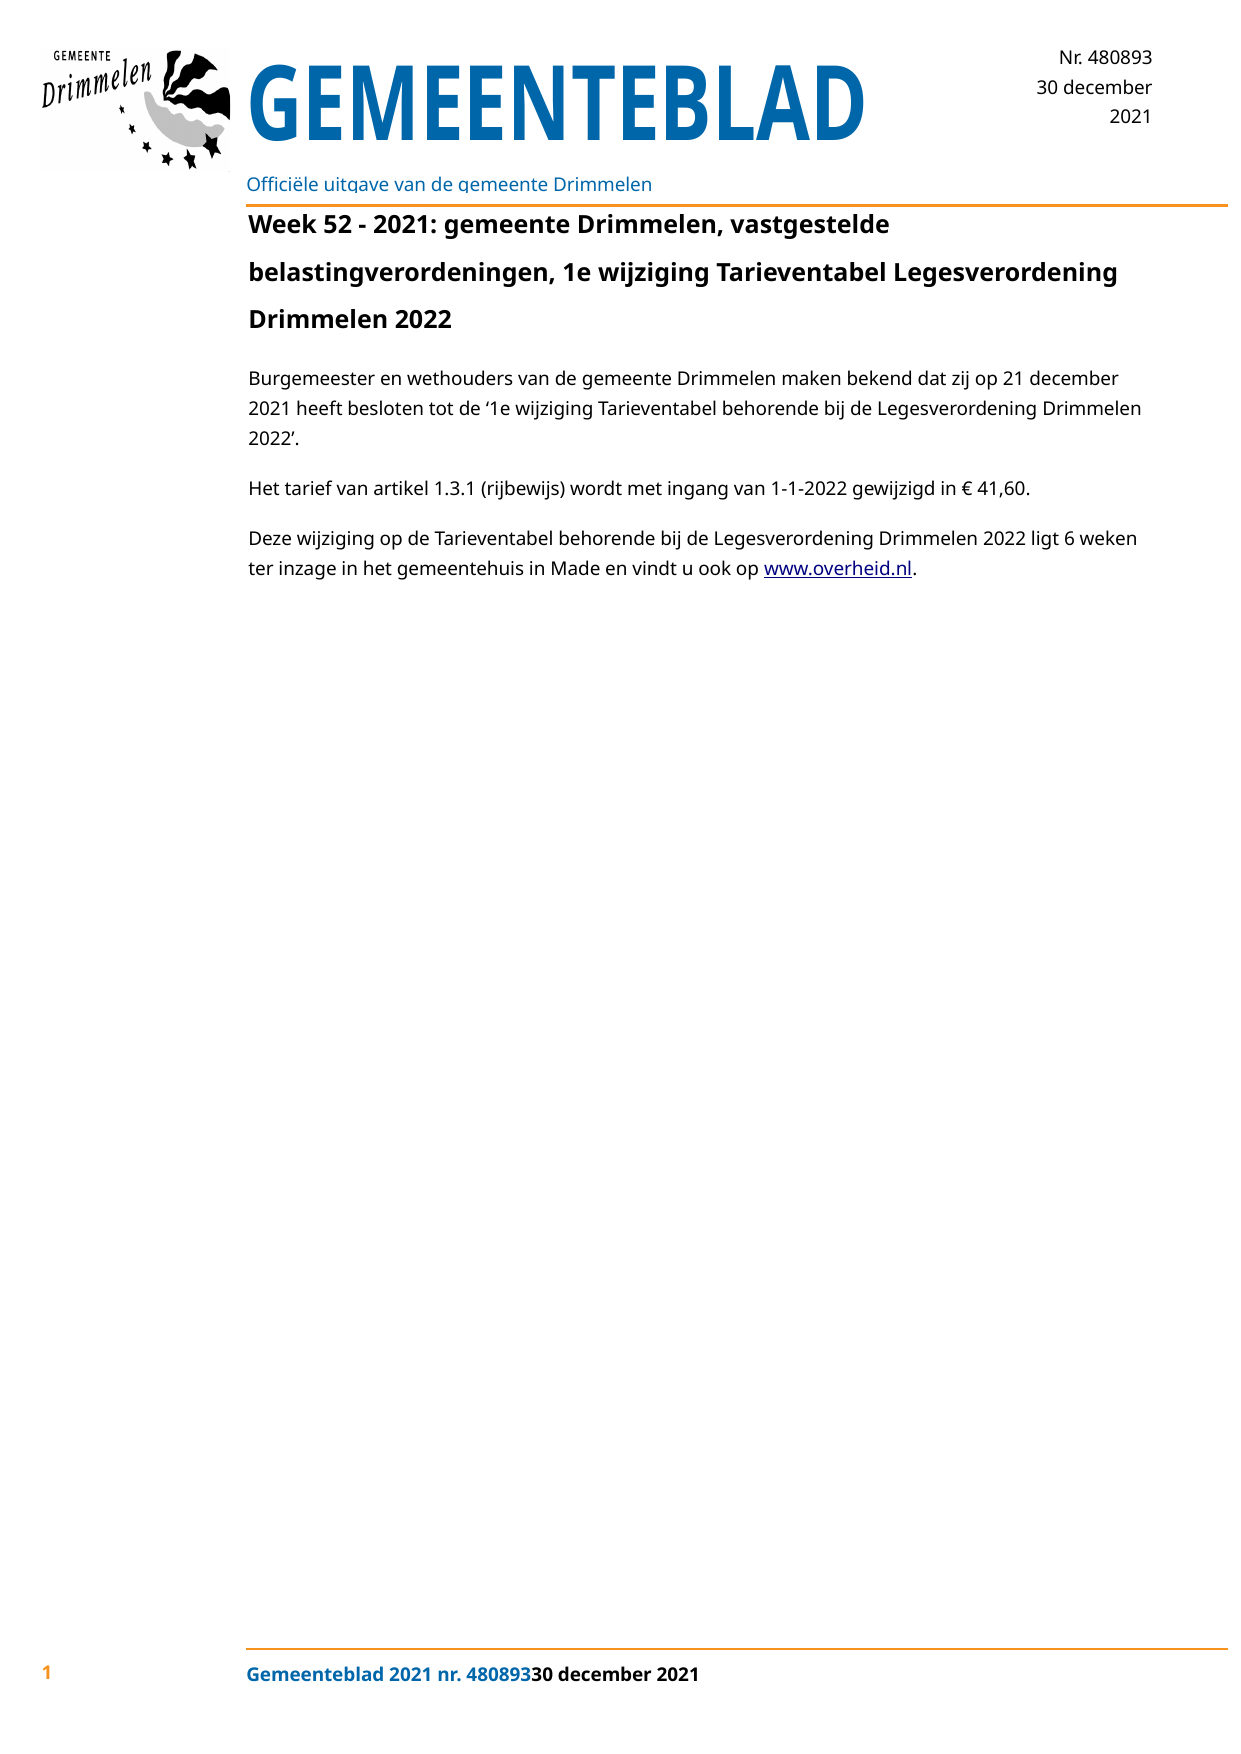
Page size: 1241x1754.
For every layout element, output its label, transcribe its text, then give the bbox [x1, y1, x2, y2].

text Deze wijziging op de Tarieventabel behorende bij de Legesverordening Drimmelen 2022 ligt 6 weken ter inzage in het gemeentehuis in Made en vindt u ook op www.overheid.nl. [248, 526, 1152, 581]
picture [41, 47, 231, 172]
text Burgemeester en wethouders van de gemeente Drimmelen maken bekend dat zij op 21 december 2021 heeft besloten tot de ‘1e wijziging Tarieventabel behorende bij de Legesverordening Drimmelen 2022’. [248, 366, 1152, 450]
text Het tarief van artikel 1.3.1 (rijbewijs) wordt met ingang van 1-1-2022 gewijzigd in € 41,60. [248, 475, 1152, 501]
text Week 52 - 2021: gemeente Drimmelen, vastgestelde belastingverordeningen, 1e wijziging Tarieventabel Legesverordening Drimmelen 2022 [248, 207, 1152, 336]
